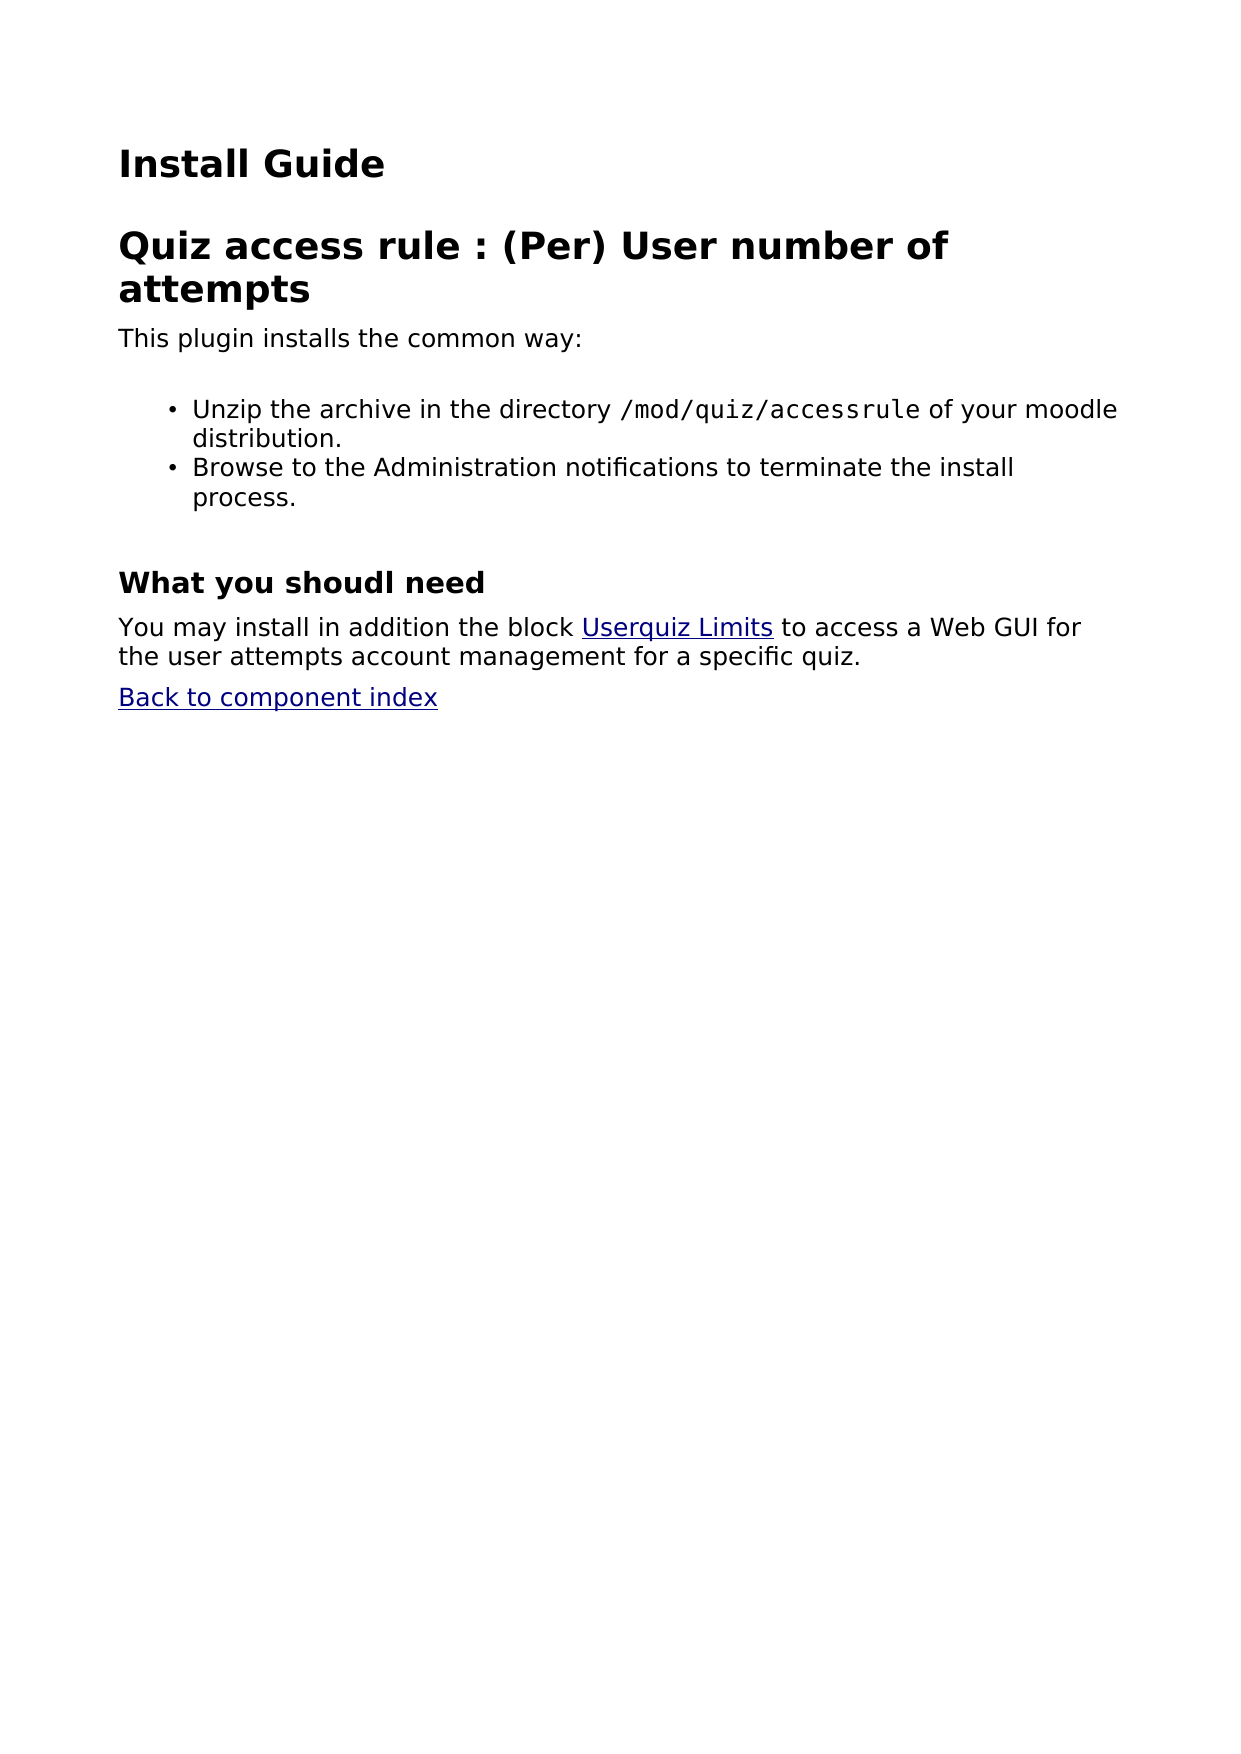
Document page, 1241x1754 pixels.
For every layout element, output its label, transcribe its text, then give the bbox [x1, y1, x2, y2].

subtitle What you shoudl need [118, 566, 1122, 600]
list Unzip the archive in the directory /mod/quiz/accessrule of your moodle distribution. [177, 395, 1122, 453]
subtitle Install Guide [118, 143, 1122, 187]
text Back to component index [118, 684, 1122, 713]
text You may install in addition the block Userquiz Limits to access a Web GUI for the user attempts account management for a specific quiz. [118, 613, 1122, 671]
list Browse to the Administration notifications to terminate the install process. [177, 453, 1122, 512]
text This plugin installs the common way: [118, 324, 1122, 353]
subtitle Quiz access rule : (Per) User number of attempts [118, 224, 1122, 312]
